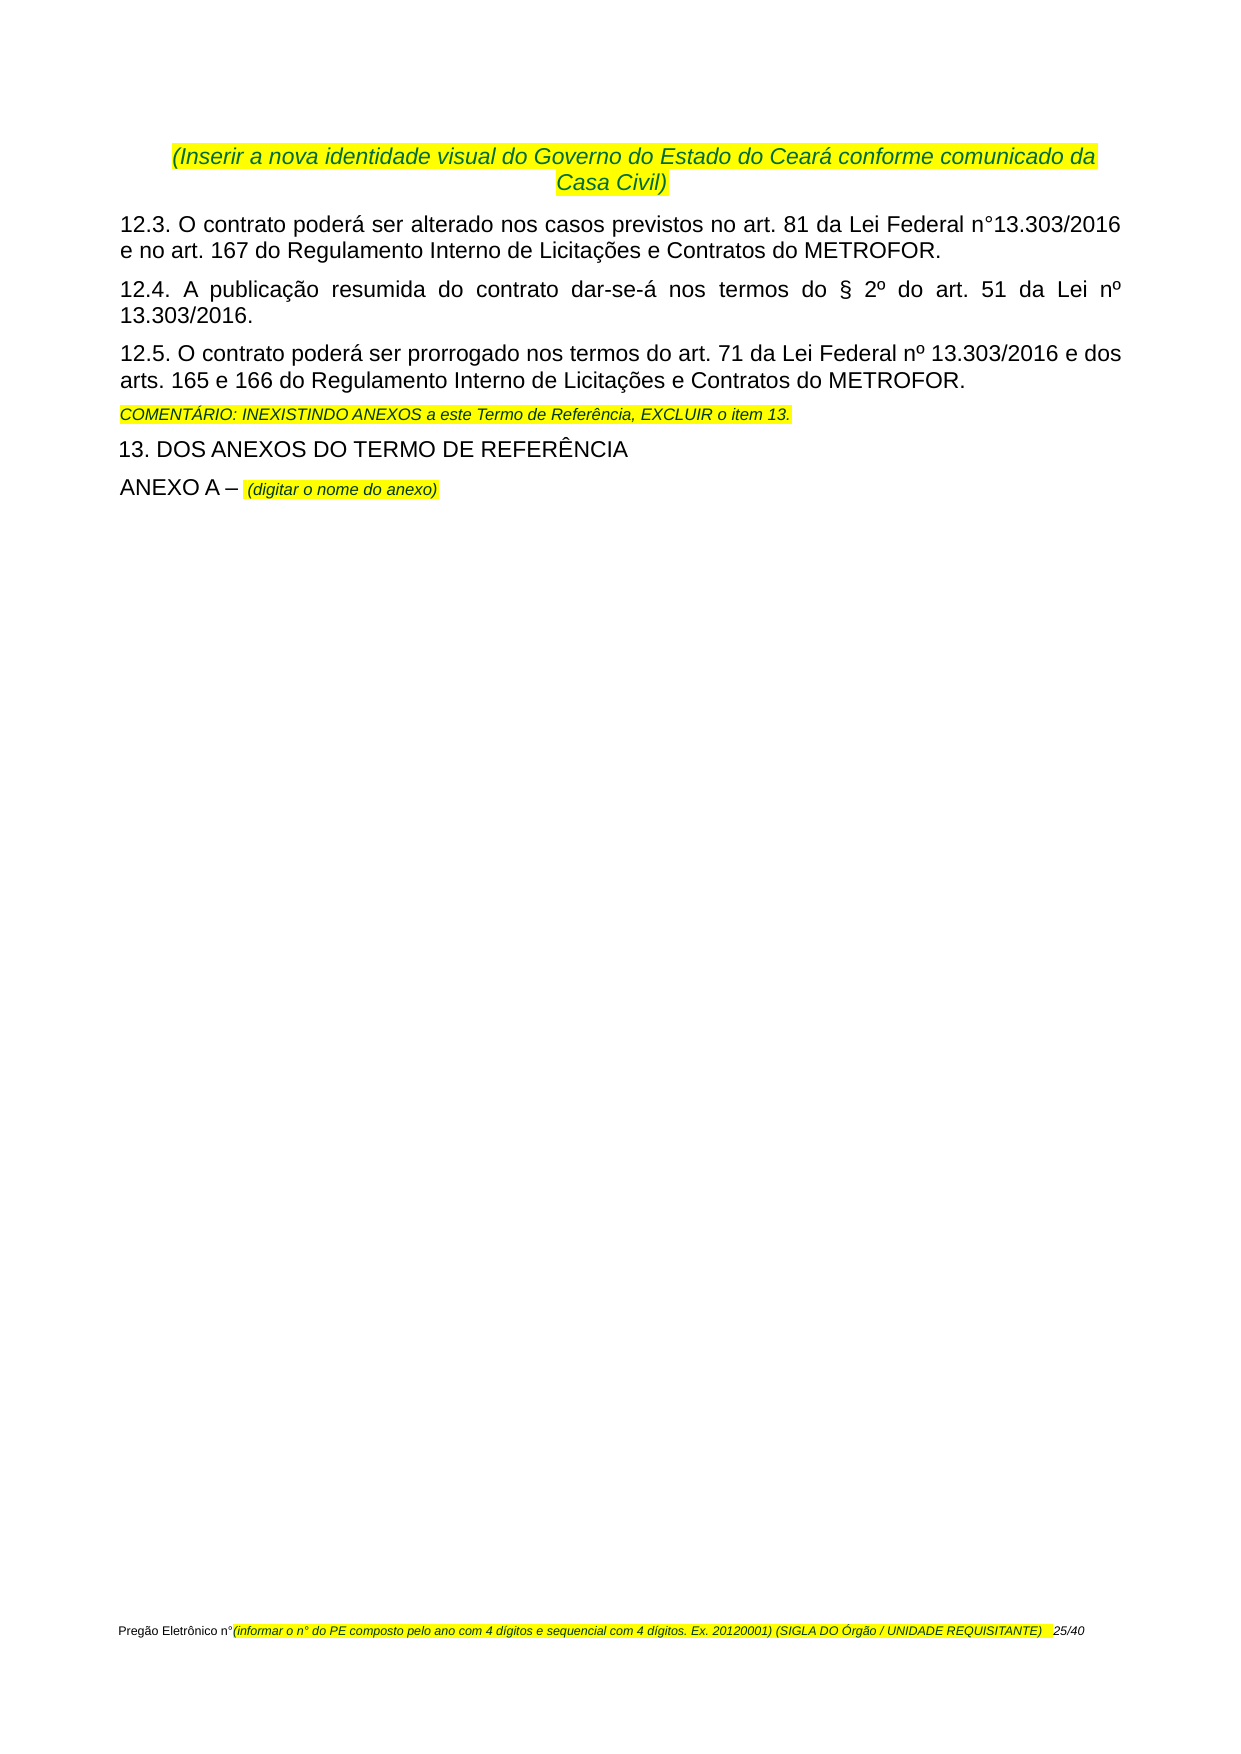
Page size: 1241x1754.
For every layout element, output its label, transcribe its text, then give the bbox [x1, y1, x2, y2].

text 12.5. O contrato poderá ser prorrogado nos termos do art. 71 da Lei Federal nº 13.303/2016 e dos arts. 165 e 166 do Regulamento Interno de Licitações e Contratos do METROFOR. [120, 340, 1122, 393]
text 12.3. O contrato poderá ser alterado nos casos previstos no art. 81 da Lei Federal n°13.303/2016 e no art. 167 do Regulamento Interno de Licitações e Contratos do METROFOR. [120, 211, 1122, 264]
text ANEXO A – (digitar o nome do anexo) [119, 474, 1122, 501]
text 13. DOS ANEXOS DO TERMO DE REFERÊNCIA [118, 436, 1122, 462]
text COMENTÁRIO: INEXISTINDO ANEXOS a este Termo de Referência, EXCLUIR o item 13. [119, 405, 1122, 424]
text 12.4. A publicação resumida do contrato dar-se-á nos termos do § 2º do art. 51 da Lei nº 13.303/2016. [119, 276, 1122, 328]
